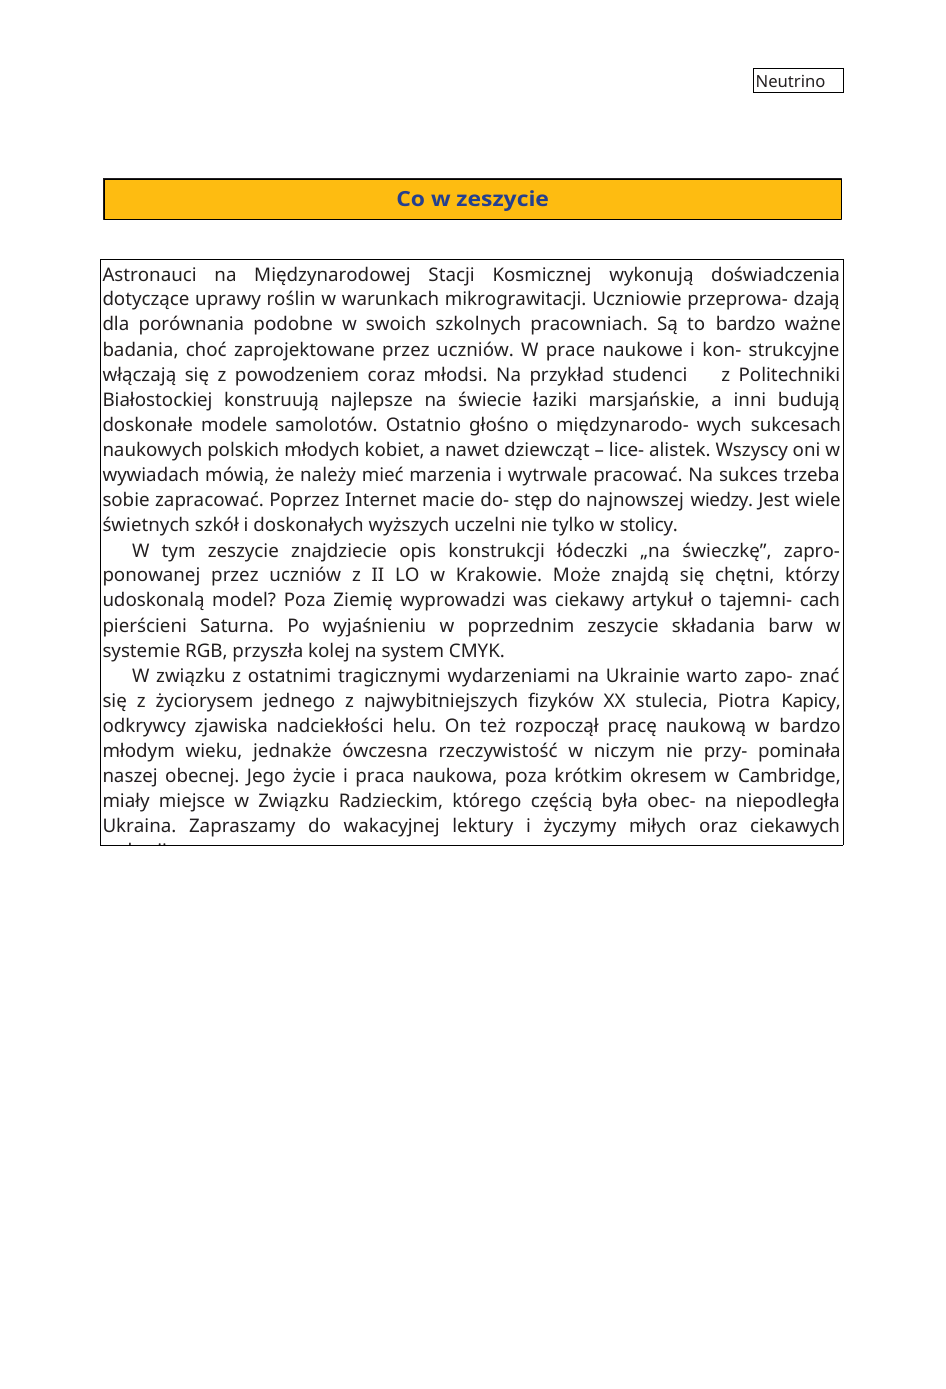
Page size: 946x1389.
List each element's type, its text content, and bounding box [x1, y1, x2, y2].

text Neutrino 25 [755, 70, 843, 92]
text Astronauci na Międzynarodowej Stacji Kosmicznej wykonują doświadczenia dotyczące uprawy roślin w warunkach mikrograwitacji. Uczniowie przeprowa- dzają dla porównania podobne w swoich szkolnych pracowniach. Są to bardzo ważne badania, choć zaprojektowane przez uczniów. W prace naukowe i kon- strukcyjne włączają się z powodzeniem coraz młodsi. Na przykład studenci z Politechniki Białostockiej konstruują najlepsze na świecie łaziki marsjańskie, a inni budują doskonałe modele samolotów. Ostatnio głośno o międzynarodo- wych sukcesach naukowych polskich młodych kobiet, a nawet dziewcząt – lice- alistek. Wszyscy oni w wywiadach mówią, że należy mieć marzenia i wytrwale pracować. Na sukces trzeba sobie zapracować. Poprzez Internet macie do- stęp do najnowszej wiedzy. Jest wiele świetnych szkół i doskonałych wyższych uczelni nie tylko w stolicy. [102, 261, 841, 537]
text Co w zeszycie [381, 184, 563, 212]
text W tym zeszycie znajdziecie opis konstrukcji łódeczki „na świeczkę”, zapro- ponowanej przez uczniów z II LO w Krakowie. Może znajdą się chętni, którzy udoskonalą model? Poza Ziemię wyprowadzi was ciekawy artykuł o tajemni- cach pierścieni Saturna. Po wyjaśnieniu w poprzednim zeszycie składania barw w systemie RGB, przyszła kolej na system CMYK. [102, 537, 841, 662]
text W związku z ostatnimi tragicznymi wydarzeniami na Ukrainie warto zapo- znać się z życiorysem jednego z najwybitniejszych fizyków XX stulecia, Piotra Kapicy, odkrywcy zjawiska nadciekłości helu. On też rozpoczął pracę naukową w bardzo młodym wieku, jednakże ówczesna rzeczywistość w niczym nie przy- pominała naszej obecnej. Jego życie i praca naukowa, poza krótkim okresem w Cambridge, miały miejsce w Związku Radzieckim, którego częścią była obec- na niepodległa Ukraina. Zapraszamy do wakacyjnej lektury i życzymy miłych oraz ciekawych wakacji. [102, 662, 841, 845]
